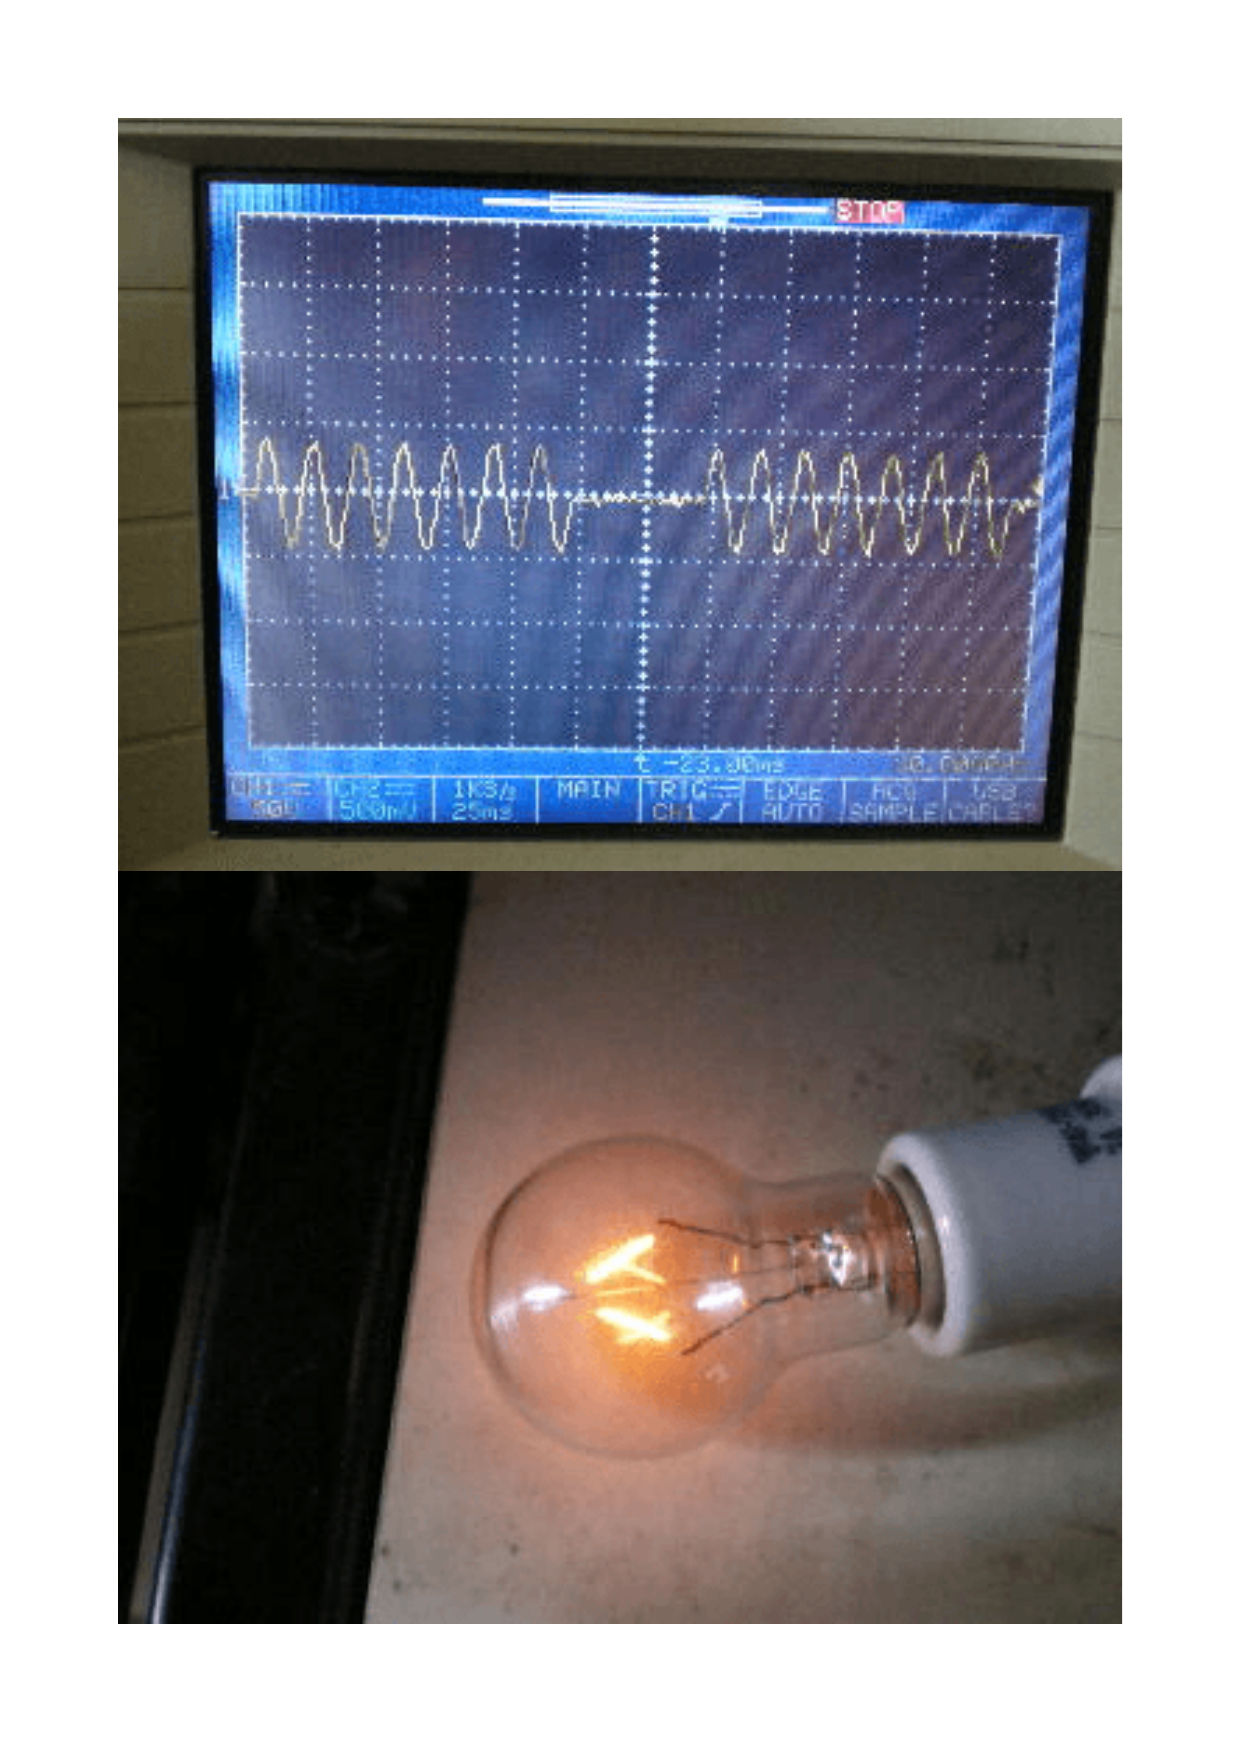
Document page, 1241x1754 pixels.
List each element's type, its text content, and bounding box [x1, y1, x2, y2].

picture [118, 118, 1123, 1624]
text 0%~100%までの波形と豆電球の光度合いです。 [118, 1624, 1122, 1630]
